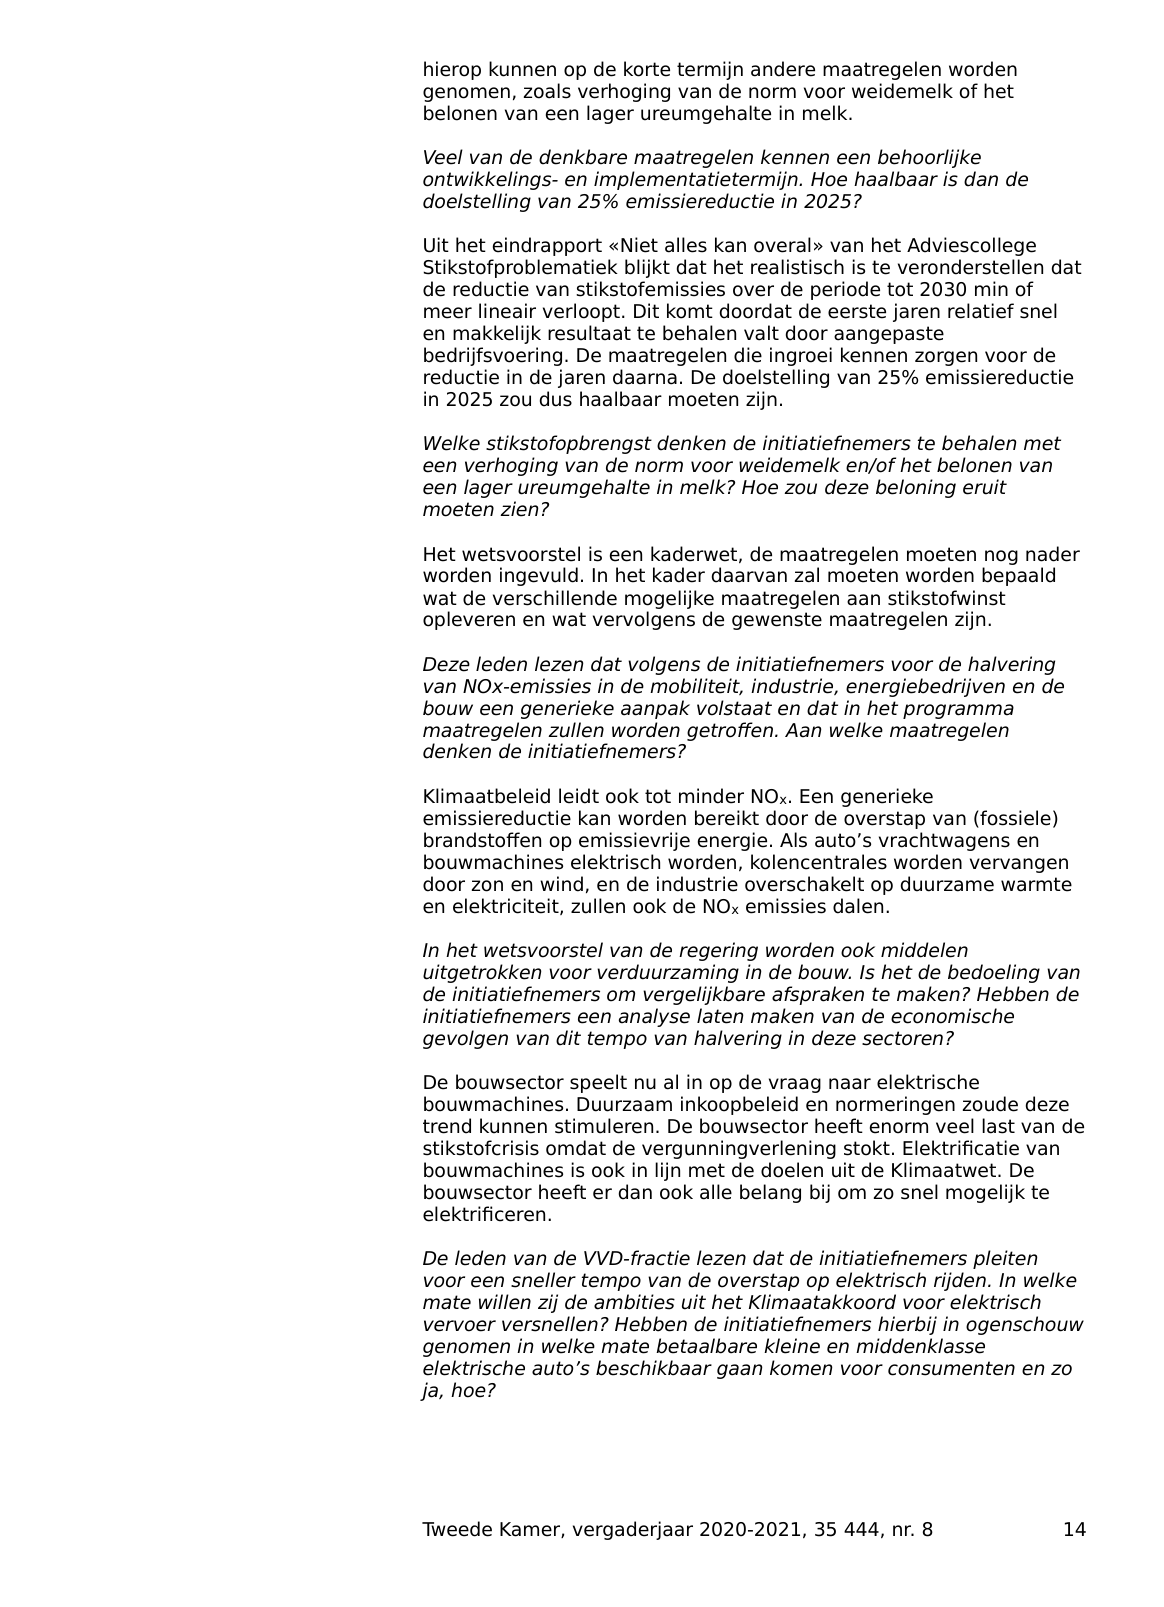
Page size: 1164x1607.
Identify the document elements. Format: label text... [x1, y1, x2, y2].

text Klimaatbeleid leidt ook tot minder NOx. Een generieke emissiereductie kan worden bereikt door de overstap van (fossiele) brandstoffen op emissievrije energie. Als auto’s vrachtwagens en bouwmachines elektrisch worden, kolencentrales worden vervangen door zon en wind, en de industrie overschakelt op duurzame warmte en elektriciteit, zullen ook de NOx emissies dalen. [422, 786, 1087, 917]
text Uit het eindrapport «Niet alles kan overal» van het Adviescollege Stikstofproblematiek blijkt dat het realistisch is te veronderstellen dat de reductie van stikstofemissies over de periode tot 2030 min of meer lineair verloopt. Dit komt doordat de eerste jaren relatief snel en makkelijk resultaat te behalen valt door aangepaste bedrijfsvoering. De maatregelen die ingroei kennen zorgen voor de reductie in de jaren daarna. De doelstelling van 25% emissiereductie in 2025 zou dus haalbaar moeten zijn. [422, 235, 1087, 411]
text In het wetsvoorstel van de regering worden ook middelen uitgetrokken voor verduurzaming in de bouw. Is het de bedoeling van de initiatiefnemers om vergelijkbare afspraken te maken? Hebben de initiatiefnemers een analyse laten maken van de economische gevolgen van dit tempo van halvering in deze sectoren? [422, 940, 1087, 1049]
text Welke stikstofopbrengst denken de initiatiefnemers te behalen met een verhoging van de norm voor weidemelk en/of het belonen van een lager ureumgehalte in melk? Hoe zou deze beloning eruit moeten zien? [422, 433, 1087, 521]
text De leden van de VVD-fractie lezen dat de initiatiefnemers pleiten voor een sneller tempo van de overstap op elektrisch rijden. In welke mate willen zij de ambities uit het Klimaatakkoord voor elektrisch vervoer versnellen? Hebben de initiatiefnemers hierbij in ogenschouw genomen in welke mate betaalbare kleine en middenklasse elektrische auto’s beschikbaar gaan komen voor consumenten en zo ja, hoe? [422, 1248, 1087, 1402]
text De bouwsector speelt nu al in op de vraag naar elektrische bouwmachines. Duurzaam inkoopbeleid en normeringen zoude deze trend kunnen stimuleren. De bouwsector heeft enorm veel last van de stikstofcrisis omdat de vergunningverlening stokt. Elektrificatie van bouwmachines is ook in lijn met de doelen uit de Klimaatwet. De bouwsector heeft er dan ook alle belang bij om zo snel mogelijk te elektrificeren. [422, 1072, 1087, 1226]
text Deze leden lezen dat volgens de initiatiefnemers voor de halvering van NOx-emissies in de mobiliteit, industrie, energiebedrijven en de bouw een generieke aanpak volstaat en dat in het programma maatregelen zullen worden getroffen. Aan welke maatregelen denken de initiatiefnemers? [422, 653, 1087, 763]
text hierop kunnen op de korte termijn andere maatregelen worden genomen, zoals verhoging van de norm voor weidemelk of het belonen van een lager ureumgehalte in melk. [422, 59, 1087, 125]
text Het wetsvoorstel is een kaderwet, de maatregelen moeten nog nader worden ingevuld. In het kader daarvan zal moeten worden bepaald wat de verschillende mogelijke maatregelen aan stikstofwinst opleveren en wat vervolgens de gewenste maatregelen zijn. [422, 543, 1087, 631]
text Veel van de denkbare maatregelen kennen een behoorlijke ontwikkelings- en implementatietermijn. Hoe haalbaar is dan de doelstelling van 25% emissiereductie in 2025? [422, 147, 1087, 213]
